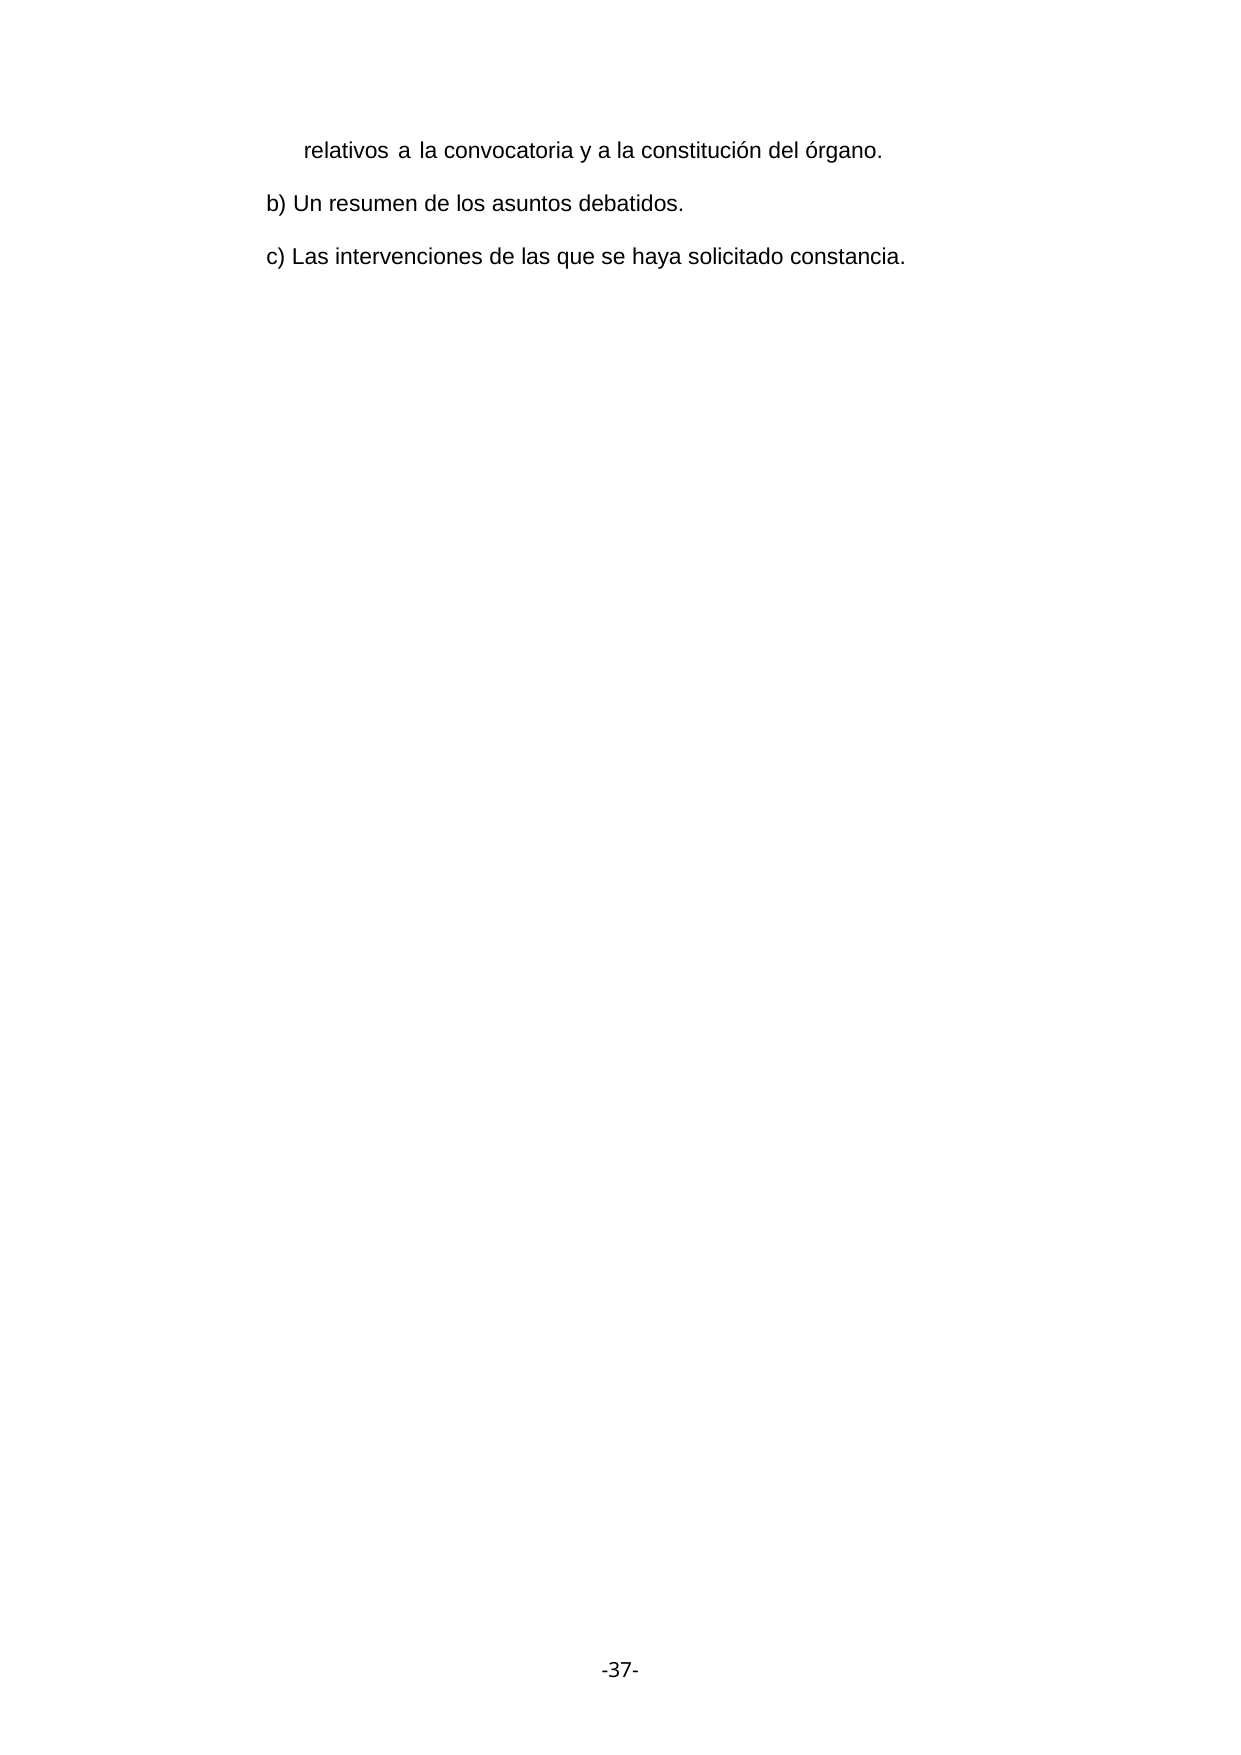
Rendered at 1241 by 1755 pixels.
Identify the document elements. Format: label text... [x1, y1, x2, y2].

list relativos a la convocatoria y a la constitución del órgano. [303, 137, 1063, 164]
list Un resumen de los asuntos debatidos. [266, 190, 1076, 217]
list Las intervenciones de las que se haya solicitado constancia. [266, 243, 1076, 269]
